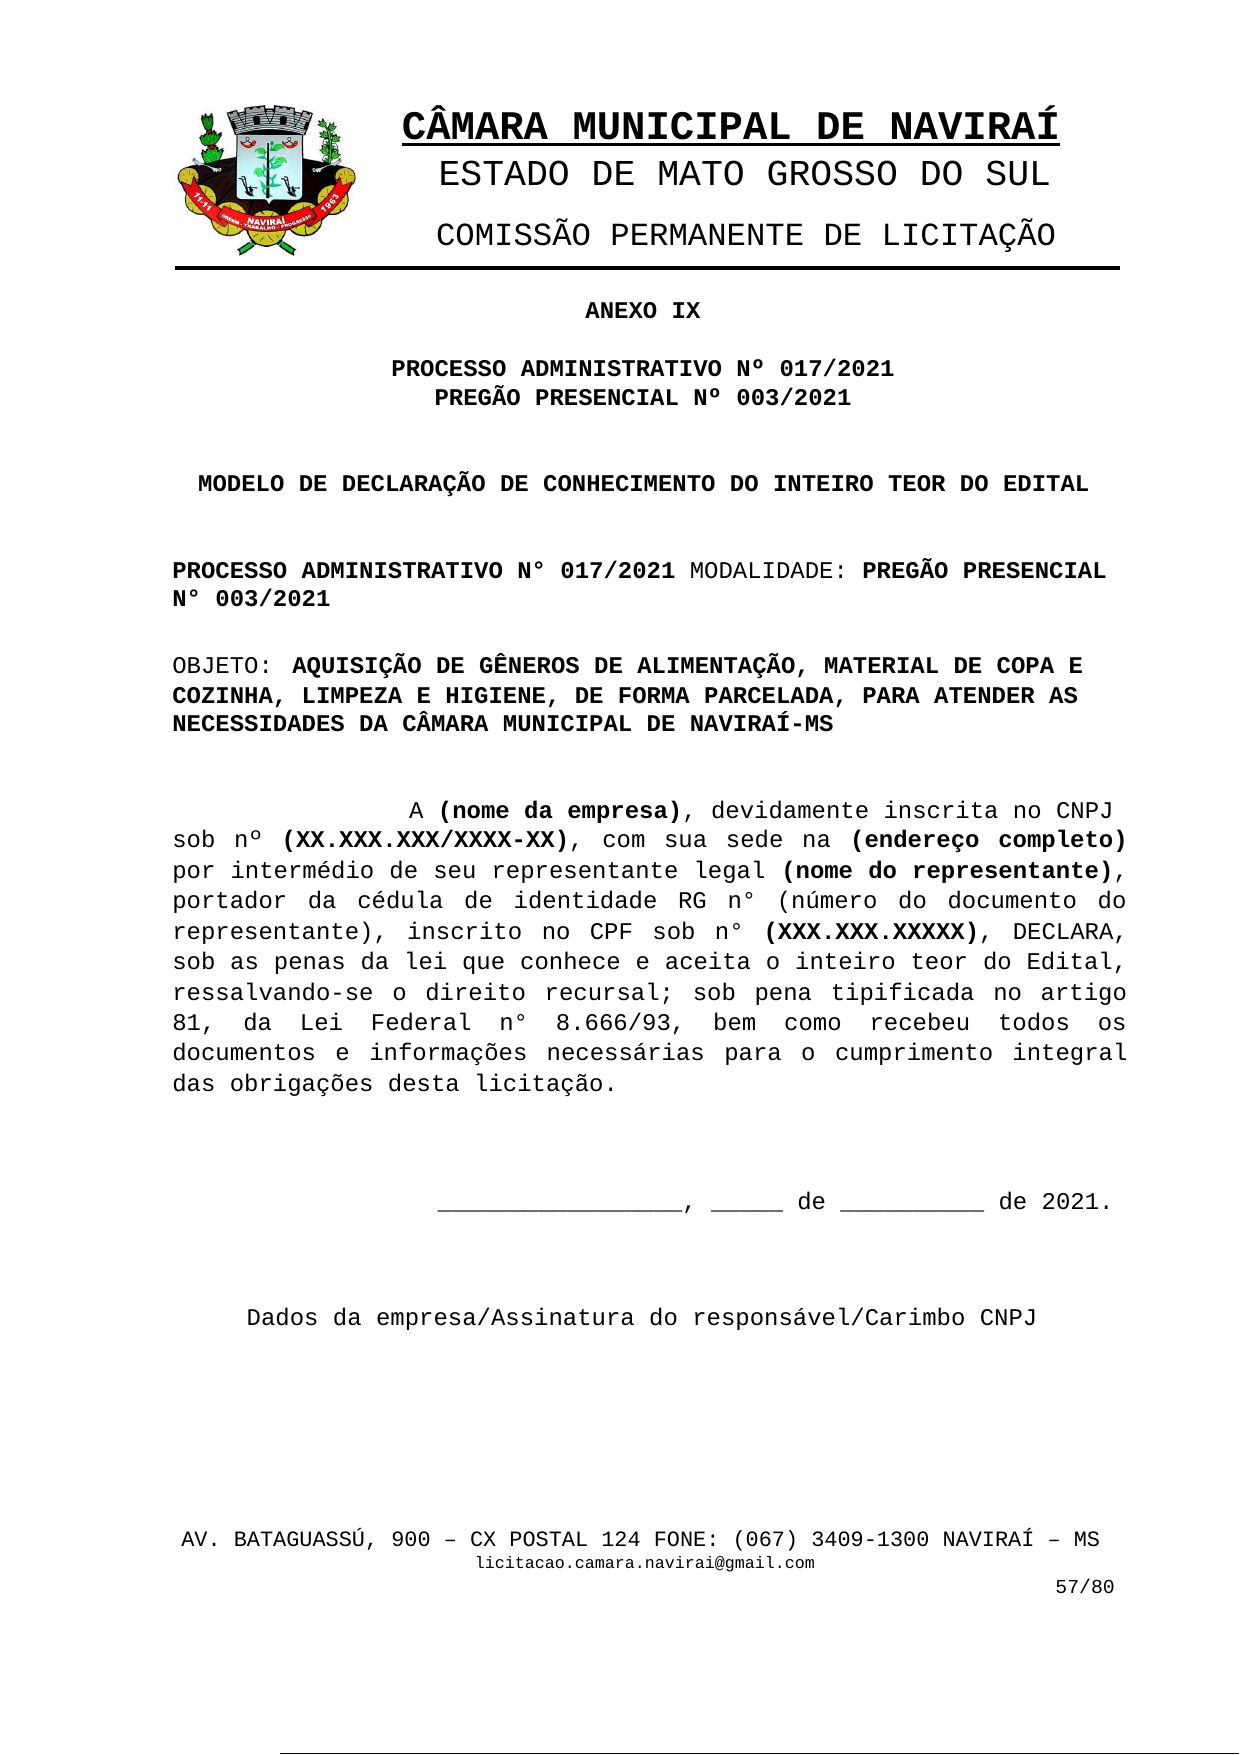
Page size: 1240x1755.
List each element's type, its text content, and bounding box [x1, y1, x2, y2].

text PREGÃO PRESENCIAL Nº 003/2021 [216, 385, 1083, 412]
text PROCESSO ADMINISTRATIVO N° 017/2021 MODALIDADE: PREGÃO PRESENCIAL N° 003/2021 [172, 558, 1141, 614]
text ANEXO IX [216, 299, 1083, 326]
text A (nome da empresa), devidamente inscrita no CNPJ [172, 799, 1128, 826]
text MODELO DE DECLARAÇÃO DE CONHECIMENTO DO INTEIRO TEOR DO EDITAL [198, 471, 1141, 499]
subtitle OBJETO: AQUISIÇÃO DE GÊNEROS DE ALIMENTAÇÃO, MATERIAL DE COPA E COZINHA, LIMPEZA E HIGIENE, DE FORMA PARCELADA, PARA ATENDER AS NECESSIDADES DA CÂMARA MUNICIPAL DE NAVIRAÍ-MS [172, 647, 1141, 739]
text Dados da empresa/Assinatura do responsável/Carimbo CNPJ [171, 1306, 1066, 1333]
text _________________, _____ de __________ de 2021. [172, 1189, 1128, 1217]
text PROCESSO ADMINISTRATIVO Nº 017/2021 [216, 356, 1083, 384]
text sob nº (XX.XXX.XXX/XXXX-XX), com sua sede na (endereço completo) por intermédio de seu representante legal (nome do representante), portador da cédula de identidade RG n° (número do documento do representante), inscrito no CPF sob n° (XXX.XXX.XXXXX), DECLARA, sob as penas da lei que conhece e aceita o inteiro teor do Edital, ressalvando-se o direito recursal; sob pena tipificada no artigo 81, da Lei Federal n° 8.666/93, bem como recebeu todos os documentos e informações necessárias para o cumprimento integral das obrigações desta licitação. [172, 828, 1128, 1098]
